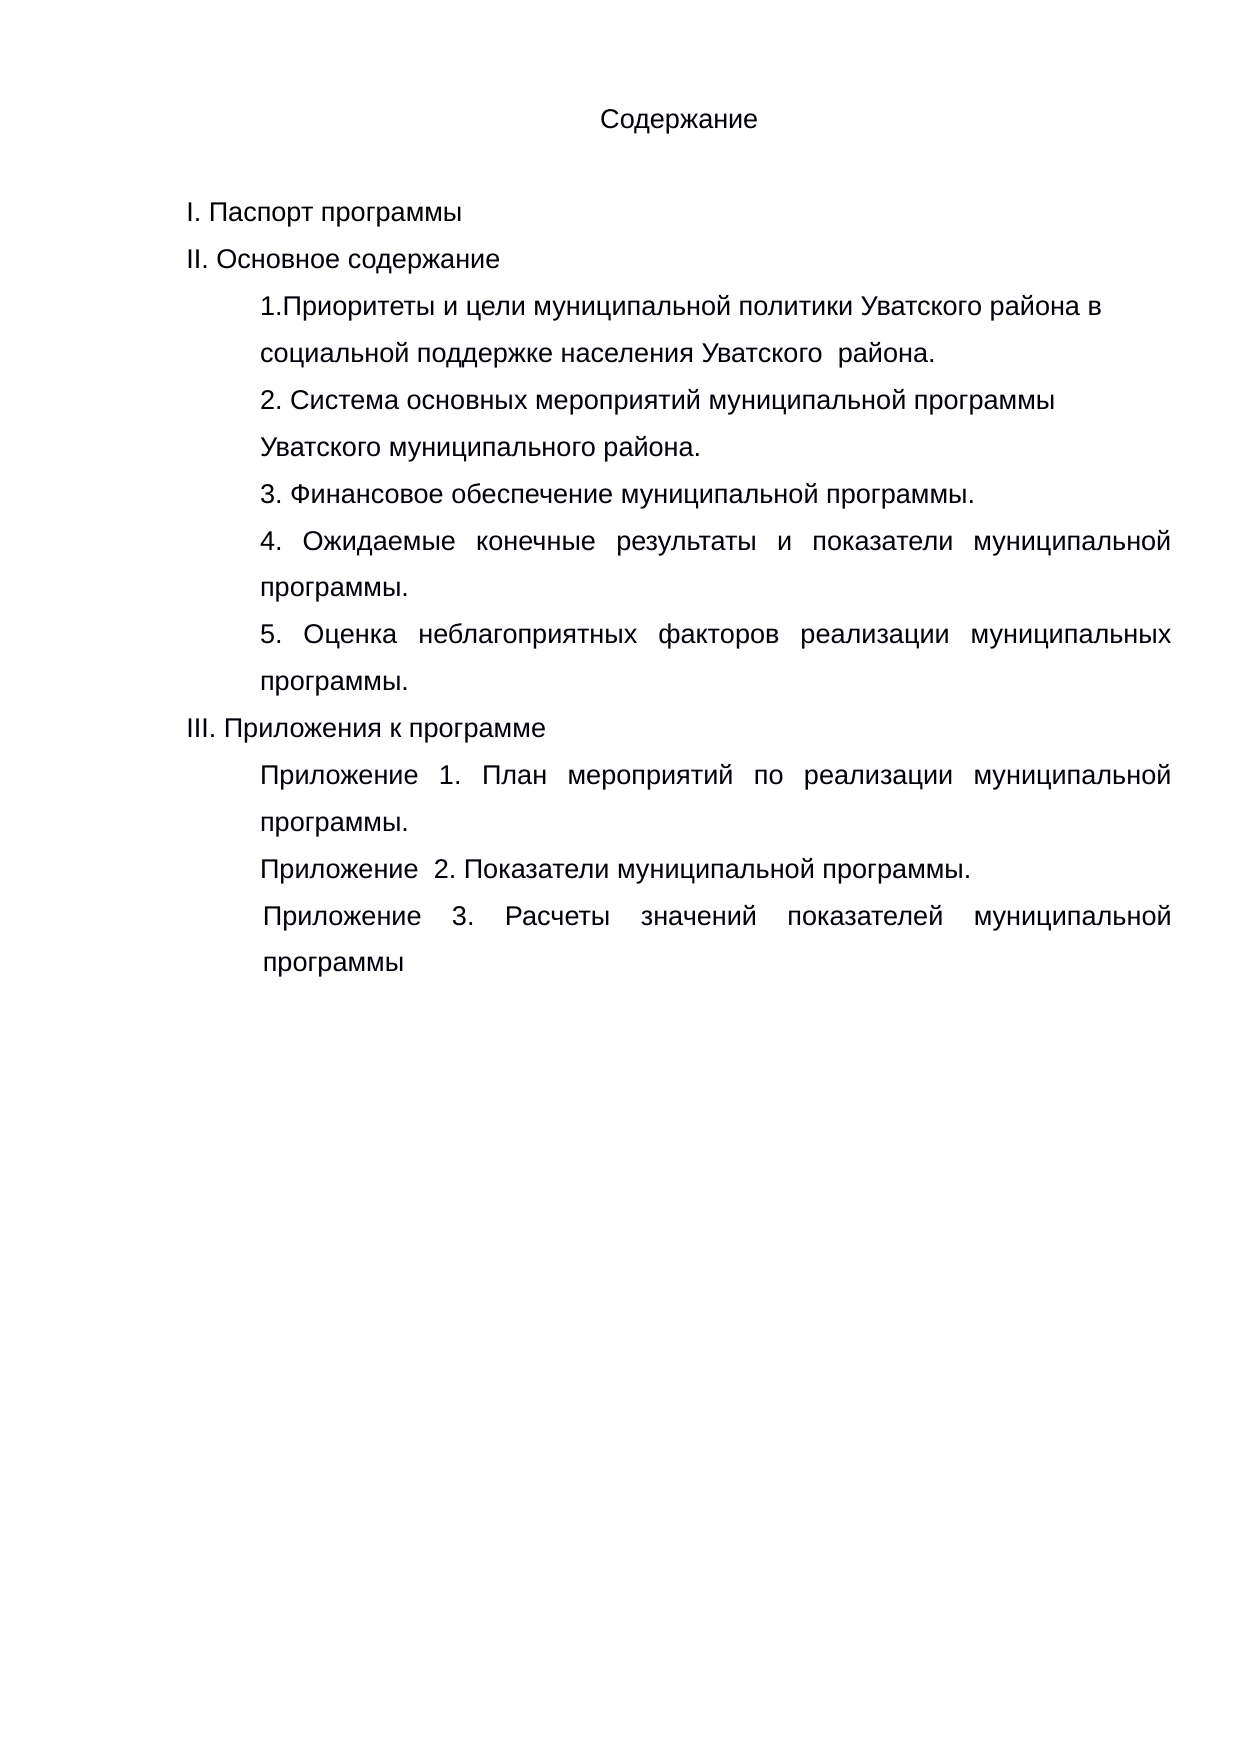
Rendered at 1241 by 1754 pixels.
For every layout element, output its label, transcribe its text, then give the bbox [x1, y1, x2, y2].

text II. Основное содержание [186, 243, 1172, 274]
text Приложение 2. Показатели муниципальной программы. [260, 853, 1172, 884]
text Содержание [186, 103, 1172, 134]
text 4. Ожидаемые конечные результаты и показатели муниципальной программы. [260, 524, 1172, 603]
text Приложение 3. Расчеты значений показателей муниципальной программы [263, 899, 1172, 978]
text 5. Оценка неблагоприятных факторов реализации муниципальных программы. [260, 618, 1172, 696]
text I. Паспорт программы [186, 196, 1172, 228]
text 3. Финансовое обеспечение муниципальной программы. [260, 478, 1172, 509]
text Приложение 1. План мероприятий по реализации муниципальной программы. [260, 759, 1172, 837]
text 1.Приоритеты и цели муниципальной политики Уватского района в социальной поддержке населения Уватского района. [260, 290, 1172, 368]
text 2. Система основных мероприятий муниципальной программы Уватского муниципального района. [260, 384, 1172, 462]
text III. Приложения к программе [186, 712, 1153, 743]
